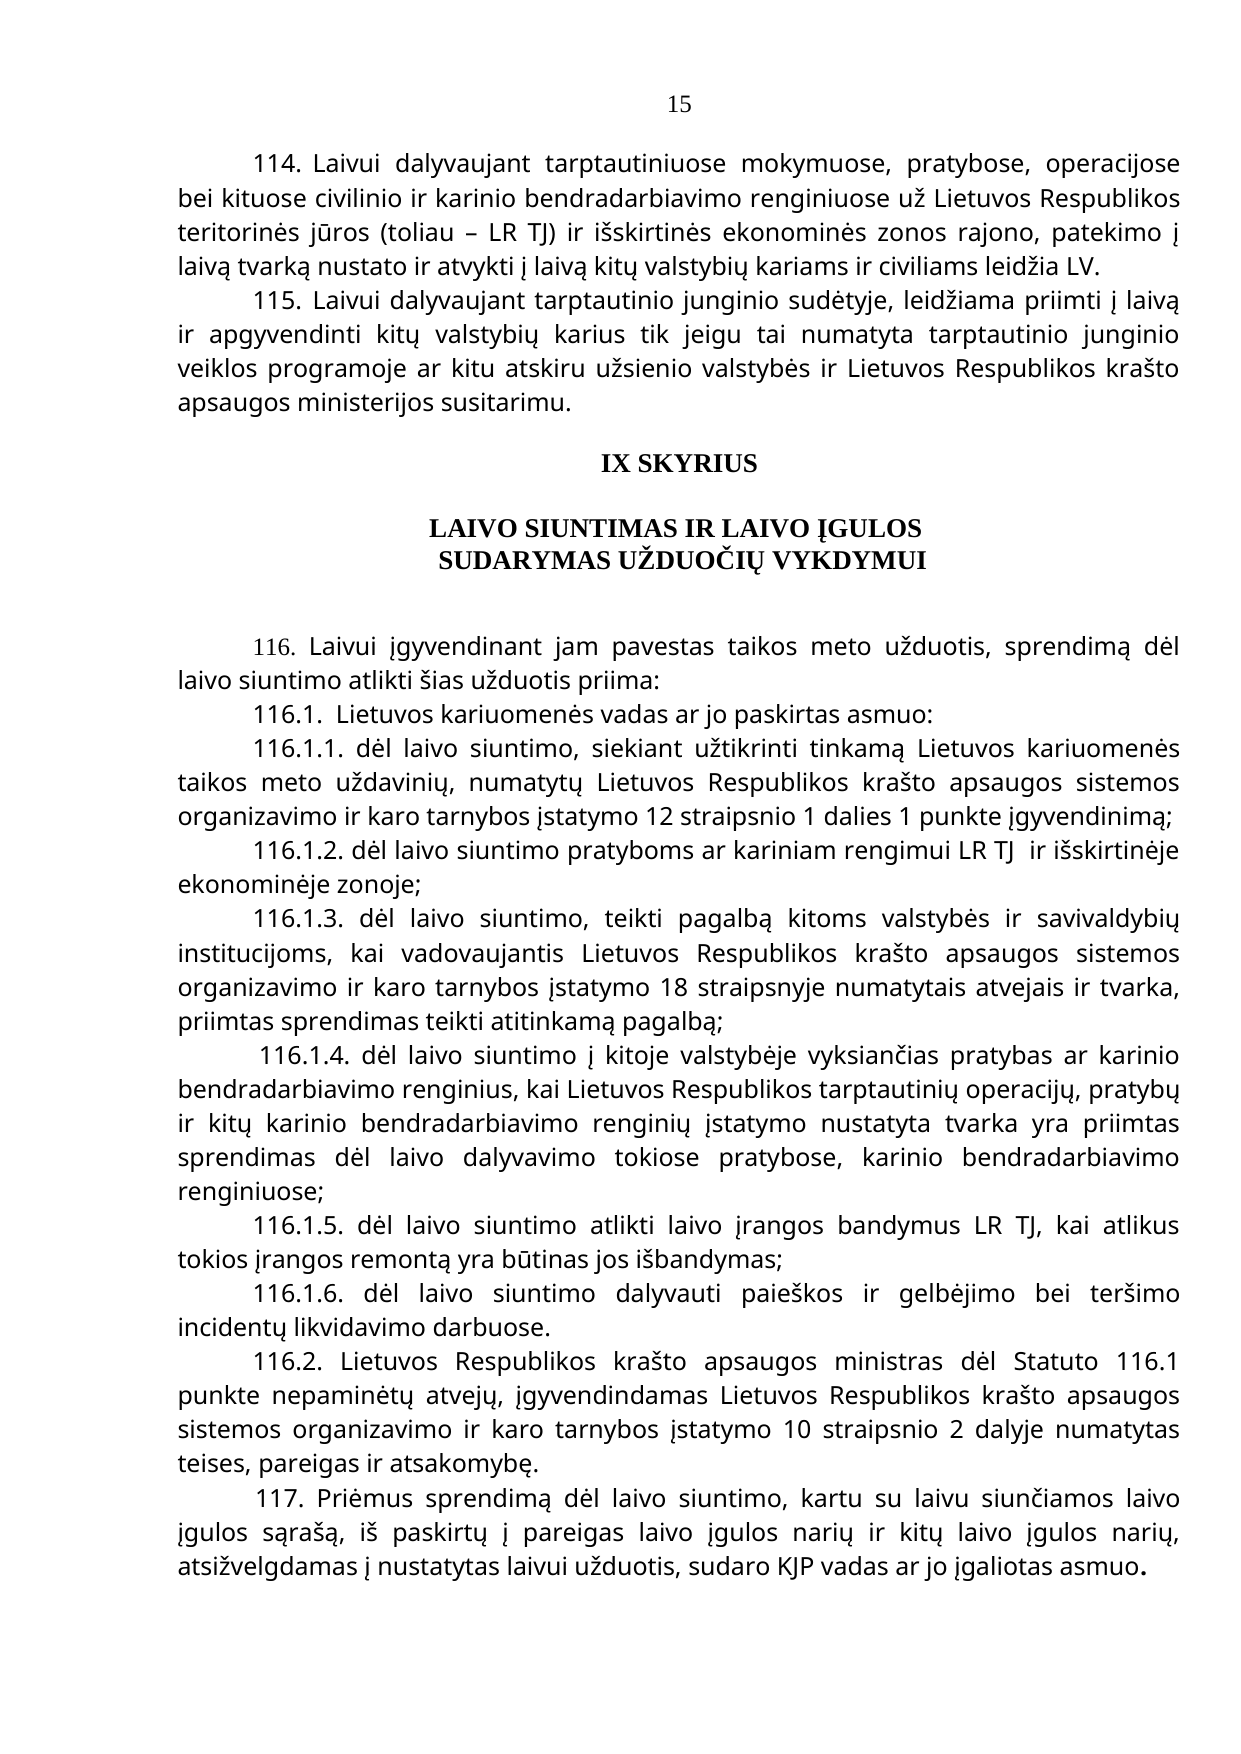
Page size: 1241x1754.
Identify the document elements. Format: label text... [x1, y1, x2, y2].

text 116.2. Lietuvos Respublikos krašto apsaugos ministras dėl Statuto 116.1 punkte nepaminėtų atvejų, įgyvendindamas Lietuvos Respublikos krašto apsaugos sistemos organizavimo ir karo tarnybos įstatymo 10 straipsnio 2 dalyje numatytas teises, pareigas ir atsakomybę. [177, 1344, 1181, 1480]
text 116.1. Lietuvos kariuomenės vadas ar jo paskirtas asmuo: [177, 697, 1181, 731]
text 116.1.6. dėl laivo siuntimo dalyvauti paieškos ir gelbėjimo bei teršimo incidentų likvidavimo darbuose. [177, 1276, 1181, 1344]
text 116.1.5. dėl laivo siuntimo atlikti laivo įrangos bandymus LR TJ, kai atlikus tokios įrangos remontą yra būtinas jos išbandymas; [177, 1208, 1181, 1276]
text 114. Laivui dalyvaujant tarptautiniuose mokymuose, pratybose, operacijose bei kituose civilinio ir karinio bendradarbiavimo renginiuose už Lietuvos Respublikos teritorinės jūros (toliau – LR TJ) ir išskirtinės ekonominės zonos rajono, patekimo į laivą tvarką nustato ir atvykti į laivą kitų valstybių kariams ir civiliams leidžia LV. [177, 146, 1181, 282]
text 115. Laivui dalyvaujant tarptautinio junginio sudėtyje, leidžiama priimti į laivą ir apgyvendinti kitų valstybių karius tik jeigu tai numatyta tarptautinio junginio veiklos programoje ar kitu atskiru užsienio valstybės ir Lietuvos Respublikos krašto apsaugos ministerijos susitarimu. [177, 282, 1181, 419]
text 116.1.2. dėl laivo siuntimo pratyboms ar kariniam rengimui LR TJ ir išskirtinėje ekonominėje zonoje; [177, 833, 1181, 901]
text 116.1.3. dėl laivo siuntimo, teikti pagalbą kitoms valstybės ir savivaldybių institucijoms, kai vadovaujantis Lietuvos Respublikos krašto apsaugos sistemos organizavimo ir karo tarnybos įstatymo 18 straipsnyje numatytais atvejais ir tvarka, priimtas sprendimas teikti atitinkamą pagalbą; [177, 901, 1181, 1037]
text LAIVO SIUNTIMAS IR LAIVO ĮGULOS [177, 513, 1181, 544]
text 116. Laivui įgyvendinant jam pavestas taikos meto užduotis, sprendimą dėl laivo siuntimo atlikti šias užduotis priima: [177, 629, 1181, 697]
text SUDARYMAS UŽDUOČIŲ VYKDYMUI [177, 544, 1181, 575]
text IX SKYRIUS [177, 447, 1181, 478]
text 116.1.4. dėl laivo siuntimo į kitoje valstybėje vyksiančias pratybas ar karinio bendradarbiavimo renginius, kai Lietuvos Respublikos tarptautinių operacijų, pratybų ir kitų karinio bendradarbiavimo renginių įstatymo nustatyta tvarka yra priimtas sprendimas dėl laivo dalyvavimo tokiose pratybose, karinio bendradarbiavimo renginiuose; [177, 1037, 1181, 1208]
text 116.1.1. dėl laivo siuntimo, siekiant užtikrinti tinkamą Lietuvos kariuomenės taikos meto uždavinių, numatytų Lietuvos Respublikos krašto apsaugos sistemos organizavimo ir karo tarnybos įstatymo 12 straipsnio 1 dalies 1 punkte įgyvendinimą; [177, 731, 1181, 833]
text 117. Priėmus sprendimą dėl laivo siuntimo, kartu su laivu siunčiamos laivo įgulos sąrašą, iš paskirtų į pareigas laivo įgulos narių ir kitų laivo įgulos narių, atsižvelgdamas į nustatytas laivui užduotis, sudaro KJP vadas ar jo įgaliotas asmuo. [177, 1480, 1181, 1582]
